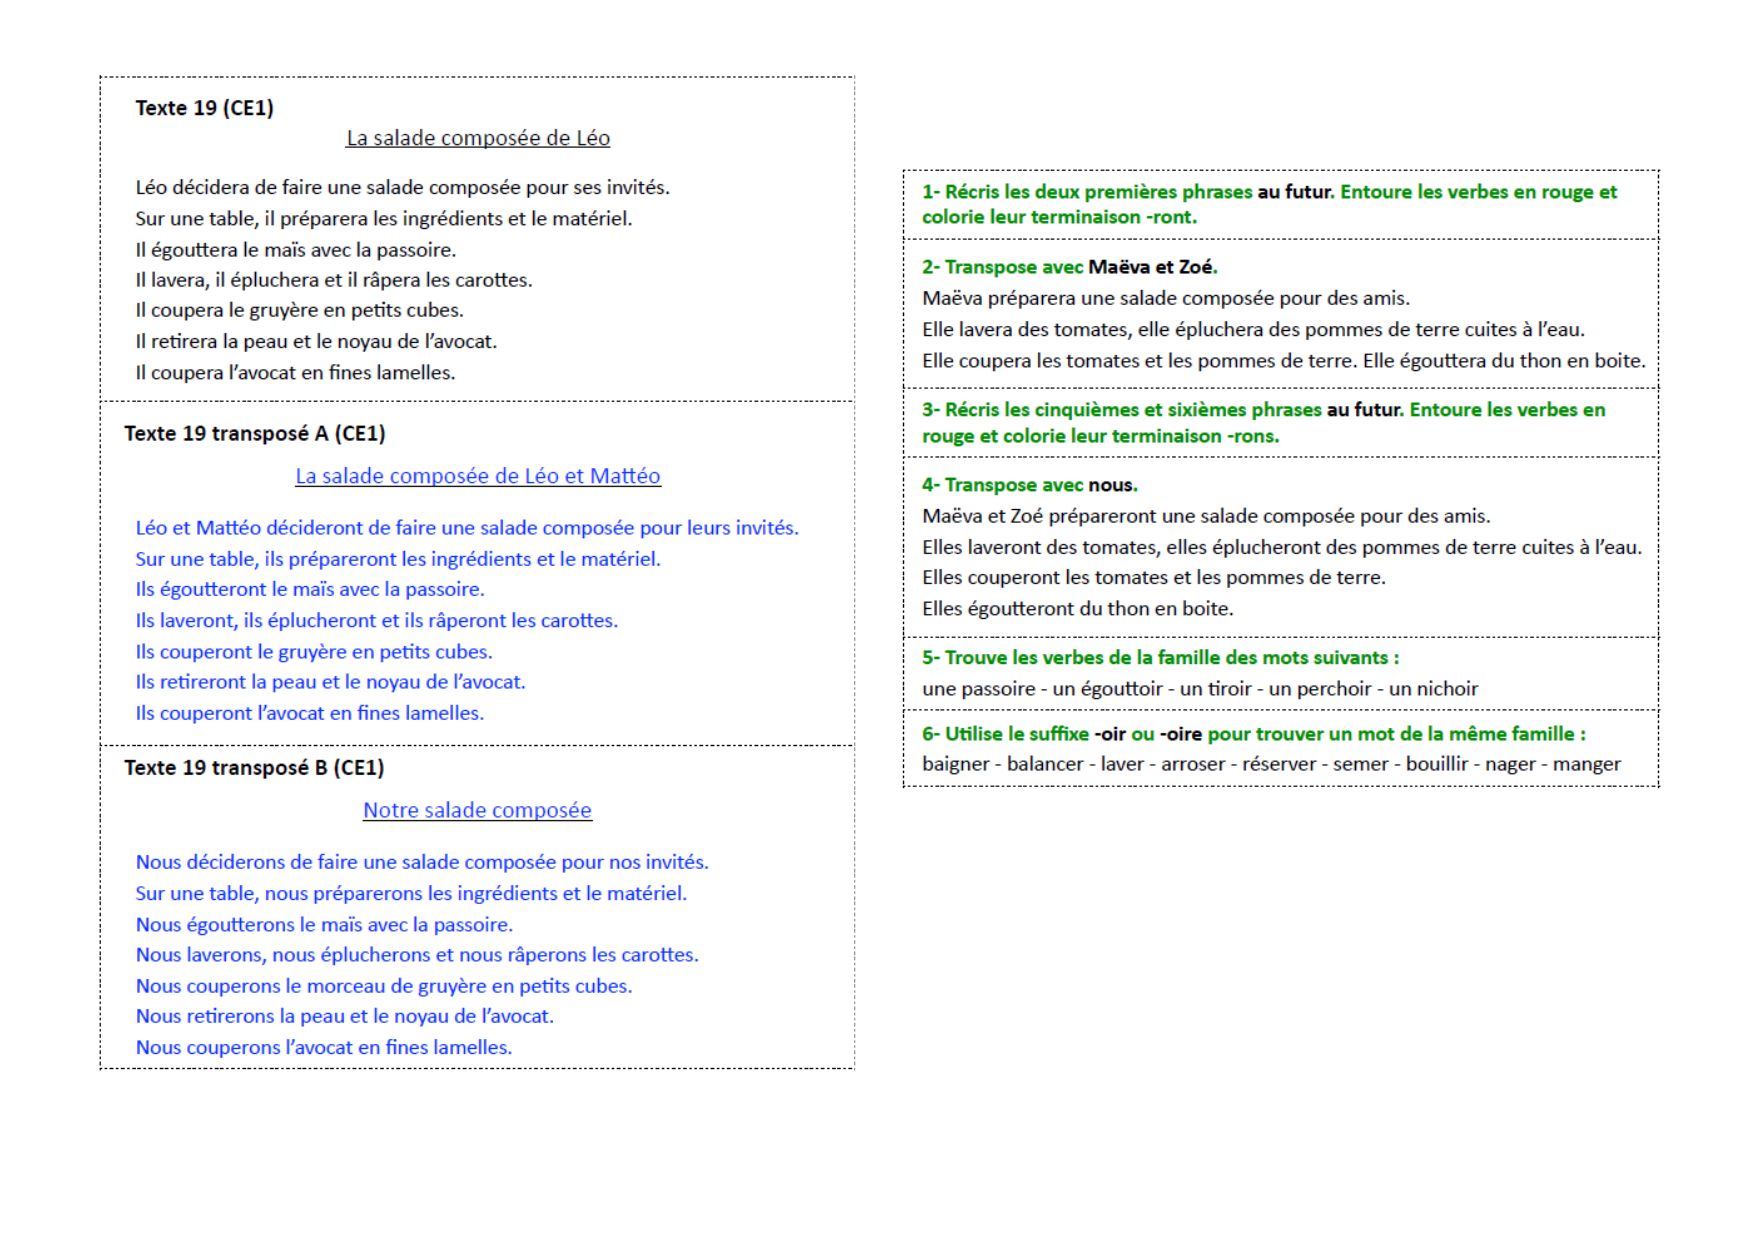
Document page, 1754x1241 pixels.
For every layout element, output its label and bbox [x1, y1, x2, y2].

picture [893, 161, 1663, 797]
picture [96, 75, 856, 1073]
